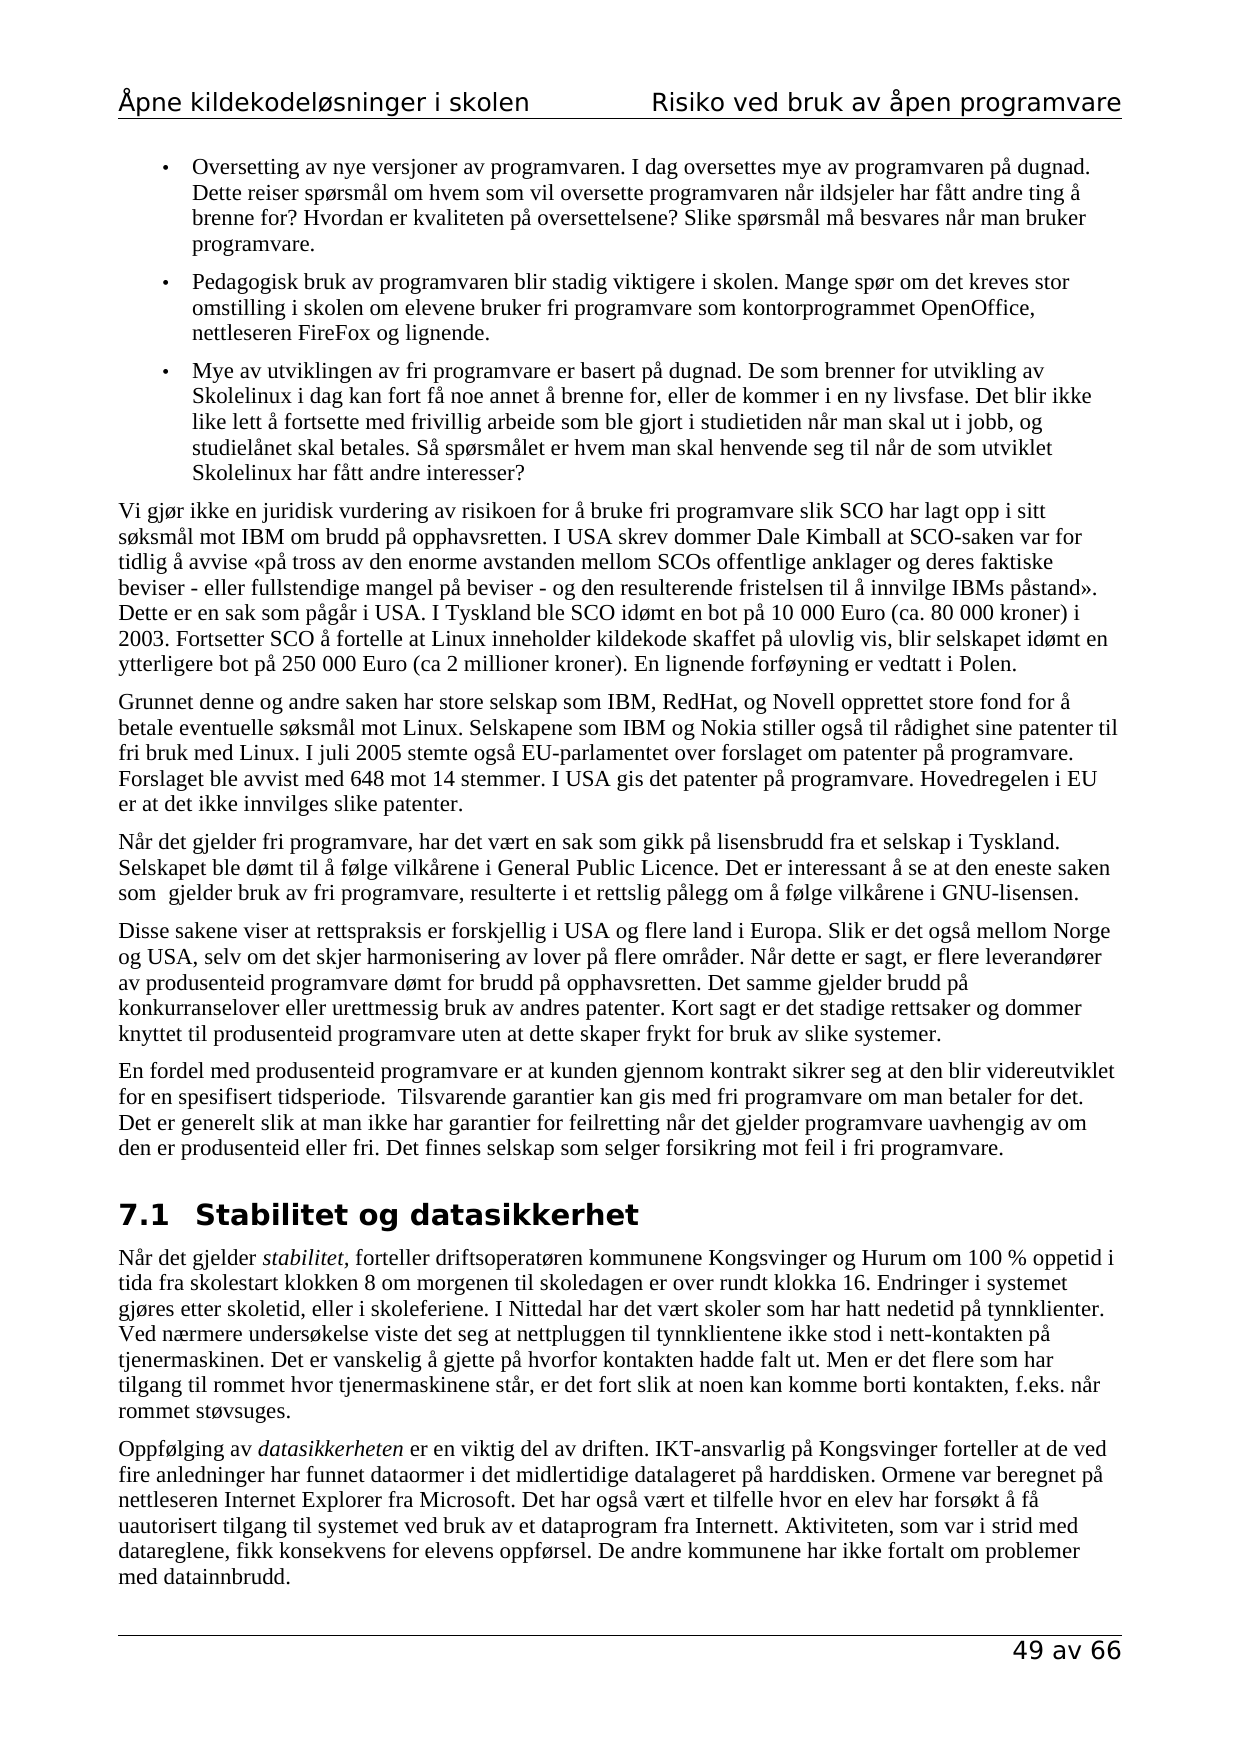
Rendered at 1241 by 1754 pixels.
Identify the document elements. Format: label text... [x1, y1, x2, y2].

text Grunnet denne og andre saken har store selskap som IBM, RedHat, og Novell opprettet store fond for å betale eventuelle søksmål mot Linux. Selskapene som IBM og Nokia stiller også til rådighet sine patenter til fri bruk med Linux. I juli 2005 stemte også EU-parlamentet over forslaget om patenter på programvare. Forslaget ble avvist med 648 mot 14 stemmer. I USA gis det patenter på programvare. Hovedregelen i EU er at det ikke innvilges slike patenter. [118, 689, 1122, 817]
list Oversetting av nye versjoner av programvaren. I dag oversettes mye av programvaren på dugnad. Dette reiser spørsmål om hvem som vil oversette programvaren når ildsjeler har fått andre ting å brenne for? Hvordan er kvaliteten på oversettelsene? Slike spørsmål må besvares når man bruker programvare. [162, 154, 1122, 256]
text Disse sakene viser at rettspraksis er forskjellig i USA og flere land i Europa. Slik er det også mellom Norge og USA, selv om det skjer harmonisering av lover på flere områder. Når dette er sagt, er flere leverandører av produsenteid programvare dømt for brudd på opphavsretten. Det samme gjelder brudd på konkurranselover eller urettmessig bruk av andres patenter. Kort sagt er det stadige rettsaker og dommer knyttet til produsenteid programvare uten at dette skaper frykt for bruk av slike systemer. [118, 918, 1122, 1046]
text Vi gjør ikke en juridisk vurdering av risikoen for å bruke fri programvare slik SCO har lagt opp i sitt søksmål mot IBM om brudd på opphavsretten. I USA skrev dommer Dale Kimball at SCO-saken var for tidlig å avvise «på tross av den enorme avstanden mellom SCOs offentlige anklager og deres faktiske beviser - eller fullstendige mangel på beviser - og den resulterende fristelsen til å innvilge IBMs påstand». Dette er en sak som pågår i USA. I Tyskland ble SCO idømt en bot på 10 000 Euro (ca. 80 000 kroner) i 2003. Fortsetter SCO å fortelle at Linux inneholder kildekode skaffet på ulovlig vis, blir selskapet idømt en ytterligere bot på 250 000 Euro (ca 2 millioner kroner). En lignende forføyning er vedtatt i Polen. [118, 498, 1122, 677]
subtitle Stabilitet og datasikkerhet [118, 1198, 1122, 1232]
text Oppfølging av datasikkerheten er en viktig del av driften. IKT-ansvarlig på Kongsvinger forteller at de ved fire anledninger har funnet dataormer i det midlertidige datalageret på harddisken. Ormene var beregnet på nettleseren Internet Explorer fra Microsoft. Det har også vært et tilfelle hvor en elev har forsøkt å få uautorisert tilgang til systemet ved bruk av et dataprogram fra Internett. Aktiviteten, som var i strid med datareglene, fikk konsekvens for elevens oppførsel. De andre kommunene har ikke fortalt om problemer med datainnbrudd. [118, 1436, 1122, 1589]
list Mye av utviklingen av fri programvare er basert på dugnad. De som brenner for utvikling av Skolelinux i dag kan fort få noe annet å brenne for, eller de kommer i en ny livsfase. Det blir ikke like lett å fortsette med frivillig arbeide som ble gjort i studietiden når man skal ut i jobb, og studielånet skal betales. Så spørsmålet er hvem man skal henvende seg til når de som utviklet Skolelinux har fått andre interesser? [162, 358, 1122, 486]
text En fordel med produsenteid programvare er at kunden gjennom kontrakt sikrer seg at den blir videreutviklet for en spesifisert tidsperiode. Tilsvarende garantier kan gis med fri programvare om man betaler for det. Det er generelt slik at man ikke har garantier for feilretting når det gjelder programvare uavhengig av om den er produsenteid eller fri. Det finnes selskap som selger forsikring mot feil i fri programvare. [118, 1058, 1122, 1161]
list Pedagogisk bruk av programvaren blir stadig viktigere i skolen. Mange spør om det kreves stor omstilling i skolen om elevene bruker fri programvare som kontorprogrammet OpenOffice, nettleseren FireFox og lignende. [162, 269, 1122, 345]
text Når det gjelder stabilitet, forteller driftsoperatøren kommunene Kongsvinger og Hurum om 100 % oppetid i tida fra skolestart klokken 8 om morgenen til skoledagen er over rundt klokka 16. Endringer i systemet gjøres etter skoletid, eller i skoleferiene. I Nittedal har det vært skoler som har hatt nedetid på tynnklienter. Ved nærmere undersøkelse viste det seg at nettpluggen til tynnklientene ikke stod i nett-kontakten på tjenermaskinen. Det er vanskelig å gjette på hvorfor kontakten hadde falt ut. Men er det flere som har tilgang til rommet hvor tjenermaskinene står, er det fort slik at noen kan komme borti kontakten, f.eks. når rommet støvsuges. [118, 1245, 1122, 1423]
text Når det gjelder fri programvare, har det vært en sak som gikk på lisensbrudd fra et selskap i Tyskland. Selskapet ble dømt til å følge vilkårene i General Public Licence. Det er interessant å se at den eneste saken som gjelder bruk av fri programvare, resulterte i et rettslig pålegg om å følge vilkårene i GNU-lisensen. [118, 829, 1122, 906]
